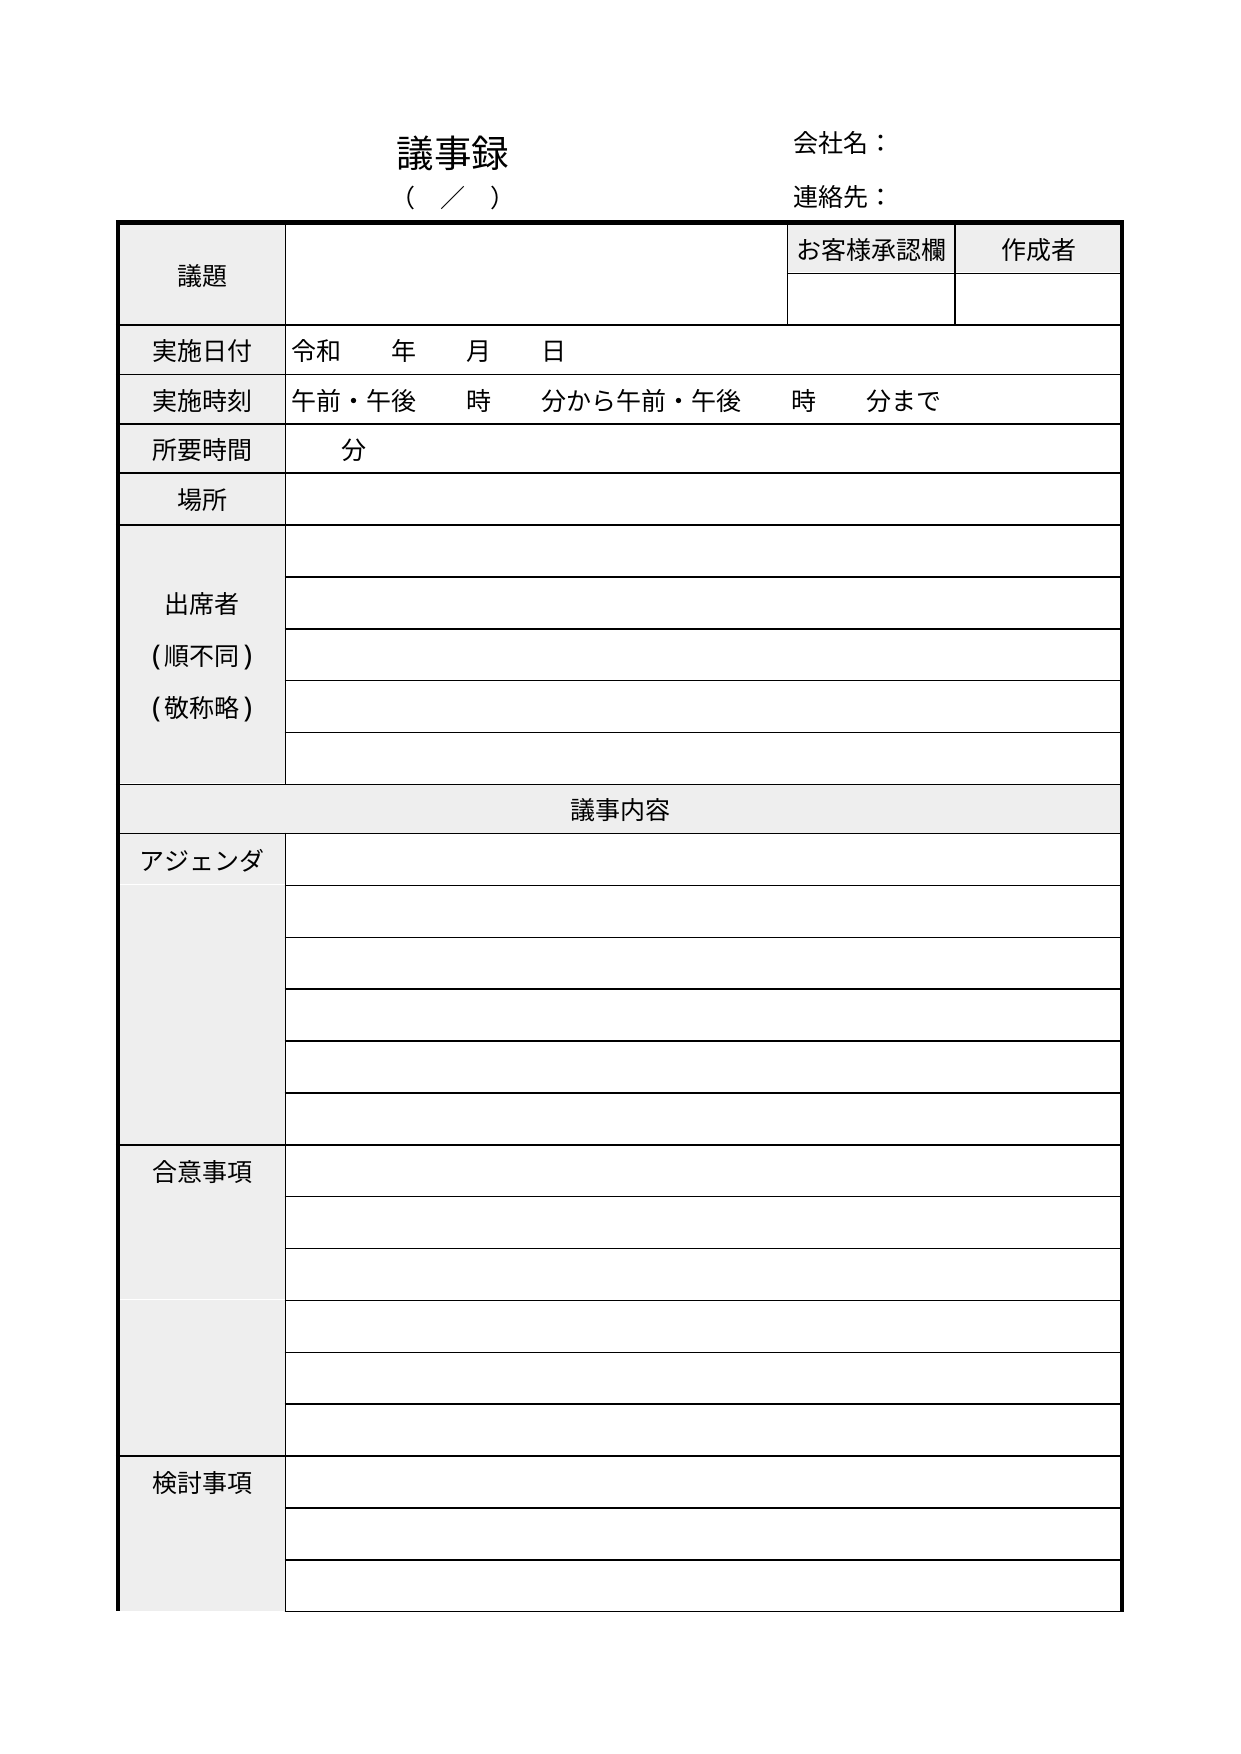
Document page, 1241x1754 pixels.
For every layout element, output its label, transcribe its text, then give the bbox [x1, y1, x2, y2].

table_cell 実施日付 [120, 326, 285, 374]
table_cell [286, 834, 1120, 884]
table_cell 分 [286, 425, 1120, 472]
table_cell [120, 1351, 285, 1403]
table_cell [956, 274, 1120, 324]
table_cell [120, 1092, 285, 1144]
table_cell [286, 886, 1120, 936]
table_cell [120, 1507, 285, 1559]
table_cell [286, 1561, 1120, 1611]
table_cell [120, 526, 285, 576]
table_cell お客様承認欄 [788, 225, 954, 272]
table_cell [286, 1457, 1120, 1507]
table_cell (順不同) [120, 628, 285, 680]
table_cell 議題 [120, 225, 285, 324]
table_cell [788, 274, 954, 324]
table_header 議事録 （ ／ ） [118, 118, 787, 220]
table_cell [286, 1353, 1120, 1403]
table_cell [286, 1197, 1120, 1248]
table_cell [286, 1094, 1120, 1144]
table_cell (敬称略) [120, 680, 285, 732]
table_cell [286, 1509, 1120, 1559]
table_cell 検討事項 [120, 1457, 285, 1507]
table_cell [286, 630, 1120, 680]
table_cell [120, 1559, 285, 1611]
table_cell [286, 225, 787, 324]
table_cell [286, 1042, 1120, 1092]
table_cell [286, 681, 1120, 732]
table_cell [286, 526, 1120, 576]
table_cell [120, 885, 285, 936]
table_cell [120, 936, 285, 988]
table_cell [286, 938, 1120, 988]
table_cell 合意事項 [120, 1146, 285, 1196]
table_cell 連絡先： [788, 166, 1122, 220]
table_cell [286, 474, 1120, 524]
table_cell 午前・午後 時 分から午前・午後 時 分まで [286, 375, 1120, 423]
table_cell [286, 733, 1120, 783]
table_cell [120, 1196, 285, 1248]
table_cell 議事内容 [120, 785, 1120, 833]
table_cell 実施時刻 [120, 375, 285, 423]
table_cell 出席者 [120, 576, 285, 628]
table_cell [286, 1405, 1120, 1455]
table_cell [120, 988, 285, 1040]
table_cell 場所 [120, 474, 285, 524]
table_cell [286, 1146, 1120, 1196]
table_cell [286, 1249, 1120, 1299]
table_cell 作成者 [956, 225, 1120, 272]
table_cell [286, 990, 1120, 1040]
table_cell [286, 578, 1120, 628]
table_header 会社名： [788, 118, 1122, 166]
table_cell [120, 1040, 285, 1092]
table_cell [120, 732, 285, 783]
table_cell 所要時間 [120, 425, 285, 472]
table_cell アジェンダ [120, 834, 285, 884]
table_cell [286, 1301, 1120, 1351]
table_cell [120, 1403, 285, 1455]
table_cell 令和 年 月 日 [286, 326, 1120, 374]
table_cell [120, 1300, 285, 1351]
table_cell [120, 1248, 285, 1299]
